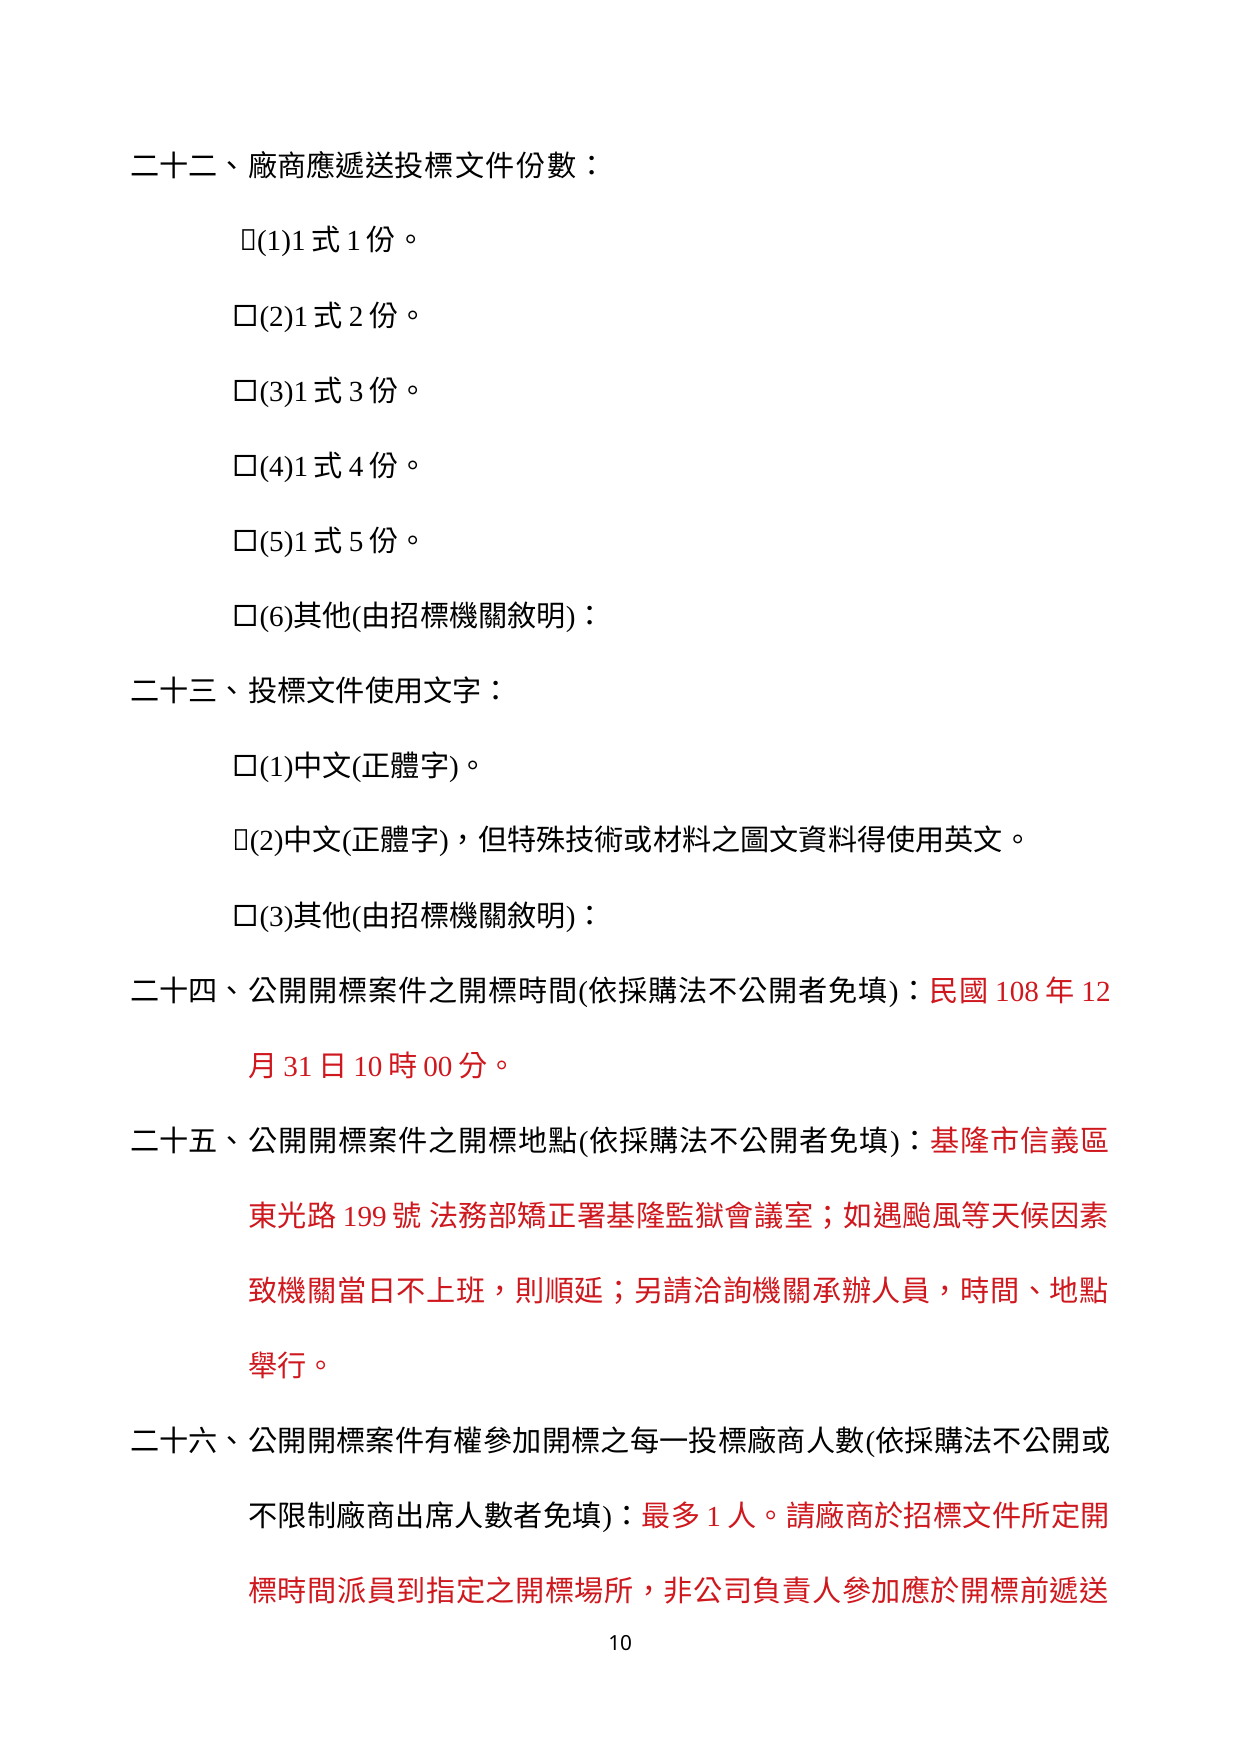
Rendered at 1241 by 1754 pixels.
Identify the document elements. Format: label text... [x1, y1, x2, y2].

text (1)中文(正體字)。 [130, 726, 1110, 801]
list 公開開標案件有權參加開標之每一投標廠商人數(依採購法不公開或不限制廠商出席人數者免填)：最多1人。請廠商於招標文件所定開標時間派員到指定之開標場所，非公司負責人參加應於開標前遞送 [130, 1401, 1110, 1626]
text (3)1式3份。 [130, 351, 1110, 426]
text (3)其他(由招標機關敘明)： [130, 876, 1110, 951]
text (4)1式4份。 [130, 426, 1110, 501]
list 公開開標案件之開標時間(依採購法不公開者免填)：民國108年12月31日10時00分。 [130, 951, 1110, 1101]
text (2)1式2份。 [130, 276, 1110, 351]
text (6)其他(由招標機關敘明)： [130, 576, 1110, 651]
text (5)1式5份。 [130, 501, 1110, 576]
text (2)中文(正體字)，但特殊技術或材料之圖文資料得使用英文。 [130, 801, 1110, 876]
list 公開開標案件之開標地點(依採購法不公開者免填)：基隆市信義區東光路199號 法務部矯正署基隆監獄會議室；如遇颱風等天候因素致機關當日不上班，則順延；另請洽詢機關承辦人員，時間、地點舉行。 [130, 1101, 1110, 1401]
text (1)1式1份。 [130, 201, 1110, 276]
list 廠商應遞送投標文件份數： [130, 126, 1110, 201]
list 投標文件使用文字： [130, 651, 1110, 726]
